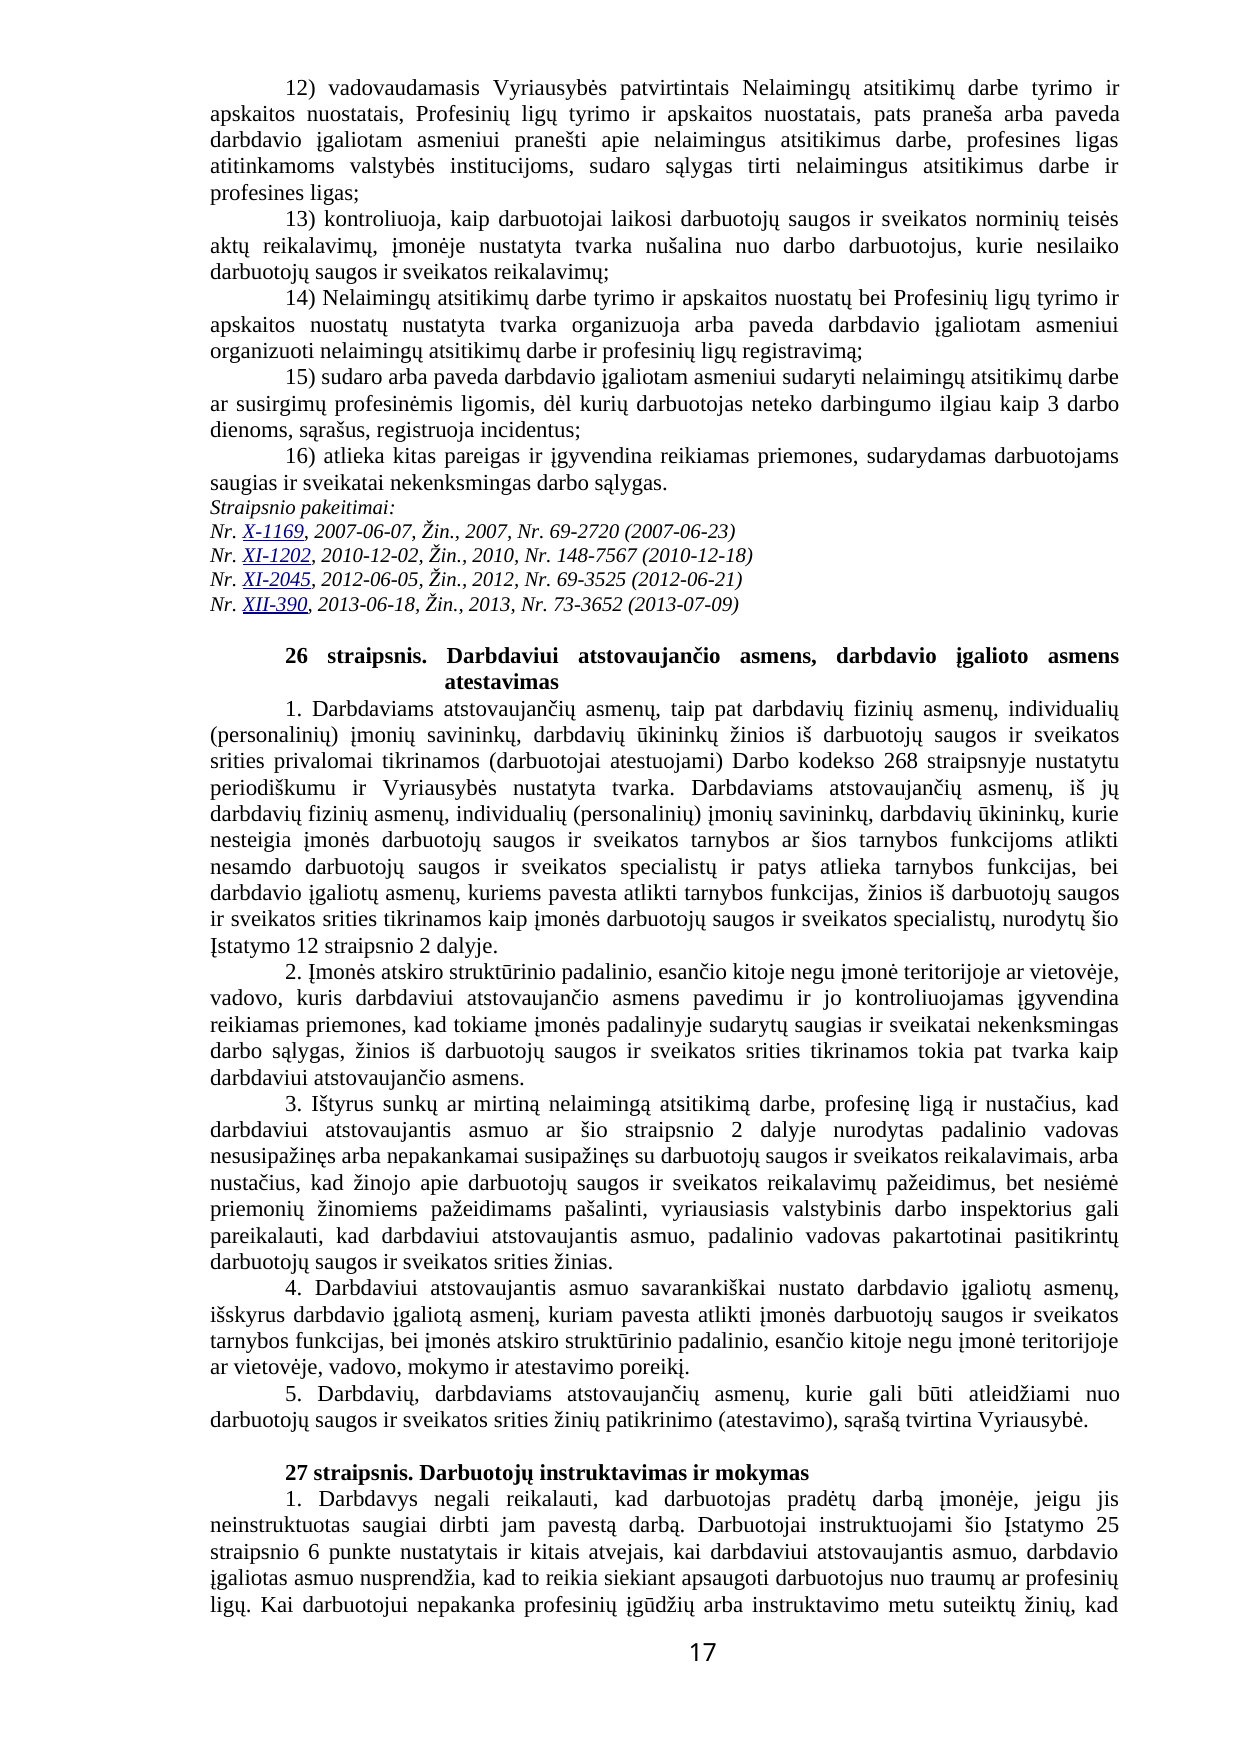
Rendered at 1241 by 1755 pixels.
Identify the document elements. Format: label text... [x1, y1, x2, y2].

text 12) vadovaudamasis Vyriausybės patvirtintais Nelaimingų atsitikimų darbe tyrimo ir apskaitos nuostatais, Profesinių ligų tyrimo ir apskaitos nuostatais, pats praneša arba paveda darbdavio įgaliotam asmeniui pranešti apie nelaimingus atsitikimus darbe, profesines ligas atitinkamoms valstybės institucijoms, sudaro sąlygas tirti nelaimingus atsitikimus darbe ir profesines ligas; [210, 73, 1120, 205]
text 26 straipsnis. Darbdaviui atstovaujančio asmens, darbdavio įgalioto asmens atestavimas [285, 642, 1120, 694]
text 5. Darbdavių, darbdaviams atstovaujančių asmenų, kurie gali būti atleidžiami nuo darbuotojų saugos ir sveikatos srities žinių patikrinimo (atestavimo), sąrašą tvirtina Vyriausybė. [210, 1380, 1120, 1432]
text 3. Ištyrus sunkų ar mirtiną nelaimingą atsitikimą darbe, profesinę ligą ir nustačius, kad darbdaviui atstovaujantis asmuo ar šio straipsnio 2 dalyje nurodytas padalinio vadovas nesusipažinęs arba nepakankamai susipažinęs su darbuotojų saugos ir sveikatos reikalavimais, arba nustačius, kad žinojo apie darbuotojų saugos ir sveikatos reikalavimų pažeidimus, bet nesiėmė priemonių žinomiems pažeidimams pašalinti, vyriausiasis valstybinis darbo inspektorius gali pareikalauti, kad darbdaviui atstovaujantis asmuo, padalinio vadovas pakartotinai pasitikrintų darbuotojų saugos ir sveikatos srities žinias. [210, 1090, 1120, 1274]
text 15) sudaro arba paveda darbdavio įgaliotam asmeniui sudaryti nelaimingų atsitikimų darbe ar susirgimų profesinėmis ligomis, dėl kurių darbuotojas neteko darbingumo ilgiau kaip 3 darbo dienoms, sąrašus, registruoja incidentus; [210, 363, 1120, 442]
text Straipsnio pakeitimai: [210, 495, 1120, 519]
text Nr. XI-2045, 2012-06-05, Žin., 2012, Nr. 69-3525 (2012-06-21) [210, 567, 1120, 591]
text 1. Darbdaviams atstovaujančių asmenų, taip pat darbdavių fizinių asmenų, individualių (personalinių) įmonių savininkų, darbdavių ūkininkų žinios iš darbuotojų saugos ir sveikatos srities privalomai tikrinamos (darbuotojai atestuojami) Darbo kodekso 268 straipsnyje nustatytu periodiškumu ir Vyriausybės nustatyta tvarka. Darbdaviams atstovaujančių asmenų, iš jų darbdavių fizinių asmenų, individualių (personalinių) įmonių savininkų, darbdavių ūkininkų, kurie nesteigia įmonės darbuotojų saugos ir sveikatos tarnybos ar šios tarnybos funkcijoms atlikti nesamdo darbuotojų saugos ir sveikatos specialistų ir patys atlieka tarnybos funkcijas, bei darbdavio įgaliotų asmenų, kuriems pavesta atlikti tarnybos funkcijas, žinios iš darbuotojų saugos ir sveikatos srities tikrinamos kaip įmonės darbuotojų saugos ir sveikatos specialistų, nurodytų šio Įstatymo 12 straipsnio 2 dalyje. [210, 694, 1120, 958]
text 2. Įmonės atskiro struktūrinio padalinio, esančio kitoje negu įmonė teritorijoje ar vietovėje, vadovo, kuris darbdaviui atstovaujančio asmens pavedimu ir jo kontroliuojamas įgyvendina reikiamas priemones, kad tokiame įmonės padalinyje sudarytų saugias ir sveikatai nekenksmingas darbo sąlygas, žinios iš darbuotojų saugos ir sveikatos srities tikrinamos tokia pat tvarka kaip darbdaviui atstovaujančio asmens. [210, 958, 1120, 1090]
text 27 straipsnis. Darbuotojų instruktavimas ir mokymas [210, 1459, 1120, 1485]
text 1. Darbdavys negali reikalauti, kad darbuotojas pradėtų darbą įmonėje, jeigu jis neinstruktuotas saugiai dirbti jam pavestą darbą. Darbuotojai instruktuojami šio Įstatymo 25 straipsnio 6 punkte nustatytais ir kitais atvejais, kai darbdaviui atstovaujantis asmuo, darbdavio įgaliotas asmuo nusprendžia, kad to reikia siekiant apsaugoti darbuotojus nuo traumų ar profesinių ligų. Kai darbuotojui nepakanka profesinių įgūdžių arba instruktavimo metu suteiktų žinių, kad [210, 1485, 1120, 1617]
text Nr. XI-1202, 2010-12-02, Žin., 2010, Nr. 148-7567 (2010-12-18) [210, 543, 1120, 567]
text Nr. XII-390, 2013-06-18, Žin., 2013, Nr. 73-3652 (2013-07-09) [210, 591, 1120, 616]
text 16) atlieka kitas pareigas ir įgyvendina reikiamas priemones, sudarydamas darbuotojams saugias ir sveikatai nekenksmingas darbo sąlygas. [210, 442, 1120, 495]
text Nr. X-1169, 2007-06-07, Žin., 2007, Nr. 69-2720 (2007-06-23) [210, 519, 1120, 543]
text 14) Nelaimingų atsitikimų darbe tyrimo ir apskaitos nuostatų bei Profesinių ligų tyrimo ir apskaitos nuostatų nustatyta tvarka organizuoja arba paveda darbdavio įgaliotam asmeniui organizuoti nelaimingų atsitikimų darbe ir profesinių ligų registravimą; [210, 284, 1120, 363]
text 4. Darbdaviui atstovaujantis asmuo savarankiškai nustato darbdavio įgaliotų asmenų, išskyrus darbdavio įgaliotą asmenį, kuriam pavesta atlikti įmonės darbuotojų saugos ir sveikatos tarnybos funkcijas, bei įmonės atskiro struktūrinio padalinio, esančio kitoje negu įmonė teritorijoje ar vietovėje, vadovo, mokymo ir atestavimo poreikį. [210, 1274, 1120, 1380]
text 13) kontroliuoja, kaip darbuotojai laikosi darbuotojų saugos ir sveikatos norminių teisės aktų reikalavimų, įmonėje nustatyta tvarka nušalina nuo darbo darbuotojus, kurie nesilaiko darbuotojų saugos ir sveikatos reikalavimų; [210, 205, 1120, 284]
